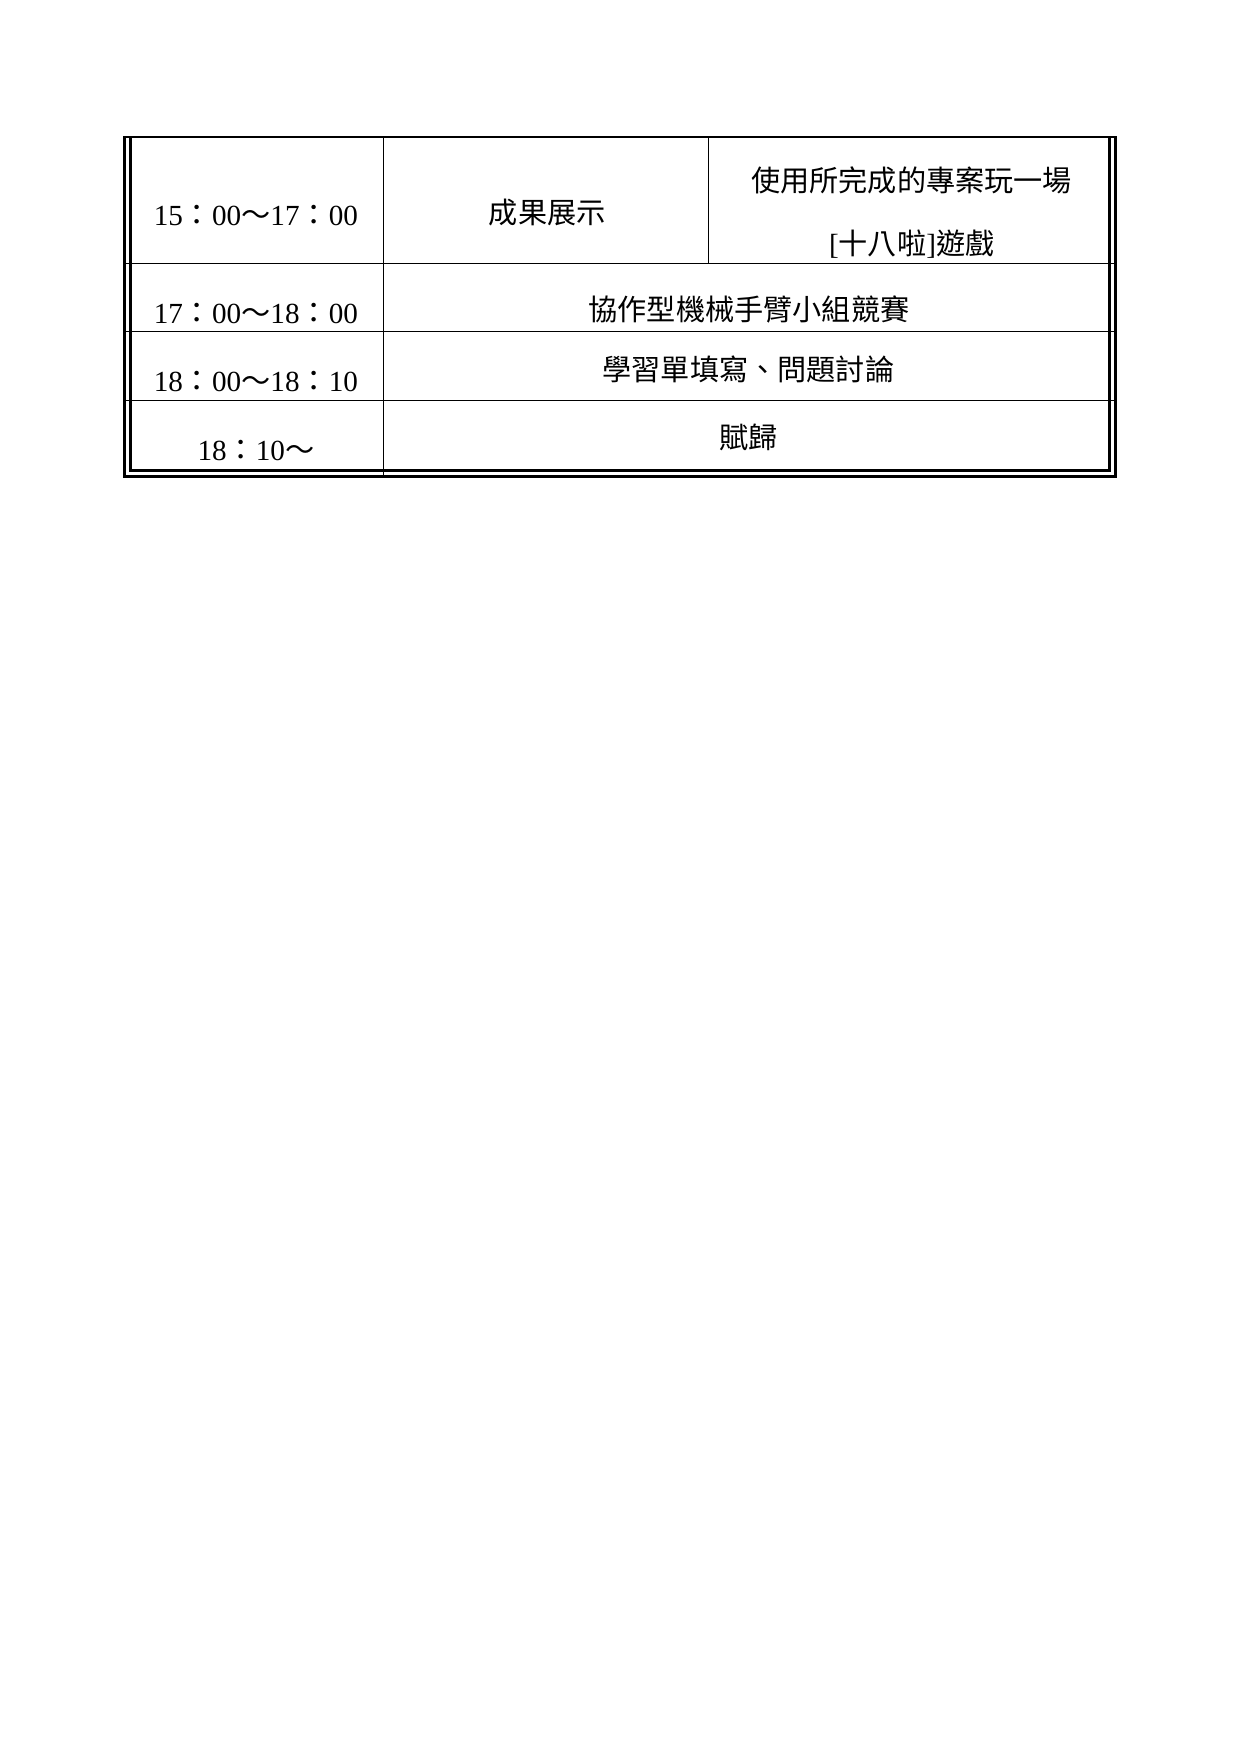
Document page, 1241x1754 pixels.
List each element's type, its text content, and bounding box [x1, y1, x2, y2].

table_cell 協作型機械手臂小組競賽 [384, 264, 1108, 331]
table_cell 17：00～18：00 [132, 264, 383, 331]
table_cell 成果展示 [384, 138, 708, 262]
table_cell 賦歸 [384, 401, 1108, 469]
table_cell 18：10～ [132, 401, 383, 469]
table_cell 使用所完成的專案玩一場 [十八啦]遊戲 [709, 138, 1108, 262]
table_cell 18：00～18：10 [132, 332, 383, 400]
table_cell 學習單填寫、問題討論 [384, 332, 1108, 400]
table_cell 15：00～17：00 [132, 138, 383, 262]
